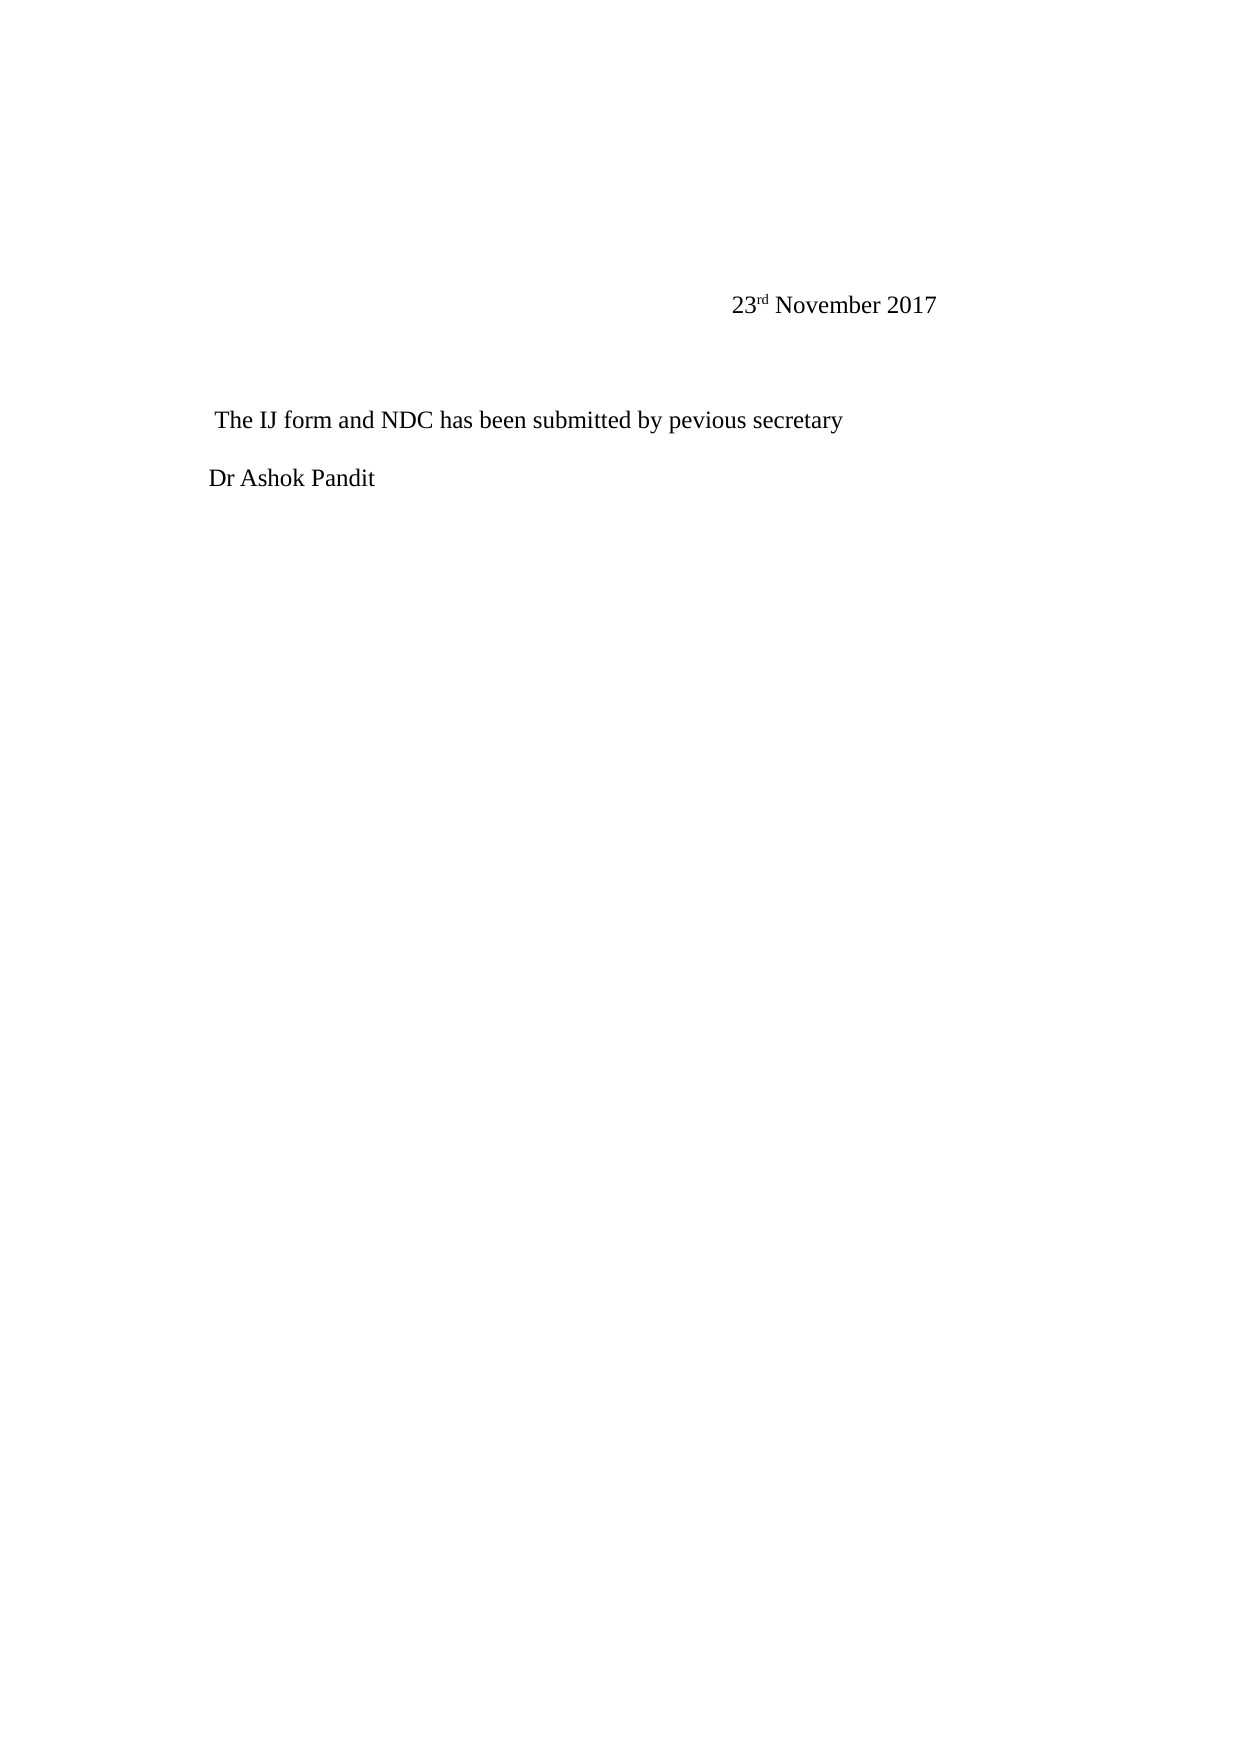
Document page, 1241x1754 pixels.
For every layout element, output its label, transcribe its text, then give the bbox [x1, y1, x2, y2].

text 23rd November 2017 [208, 291, 1122, 319]
text Dr Ashok Pandit [208, 463, 1122, 492]
text The IJ form and NDC has been submitted by pevious secretary [208, 406, 1122, 434]
